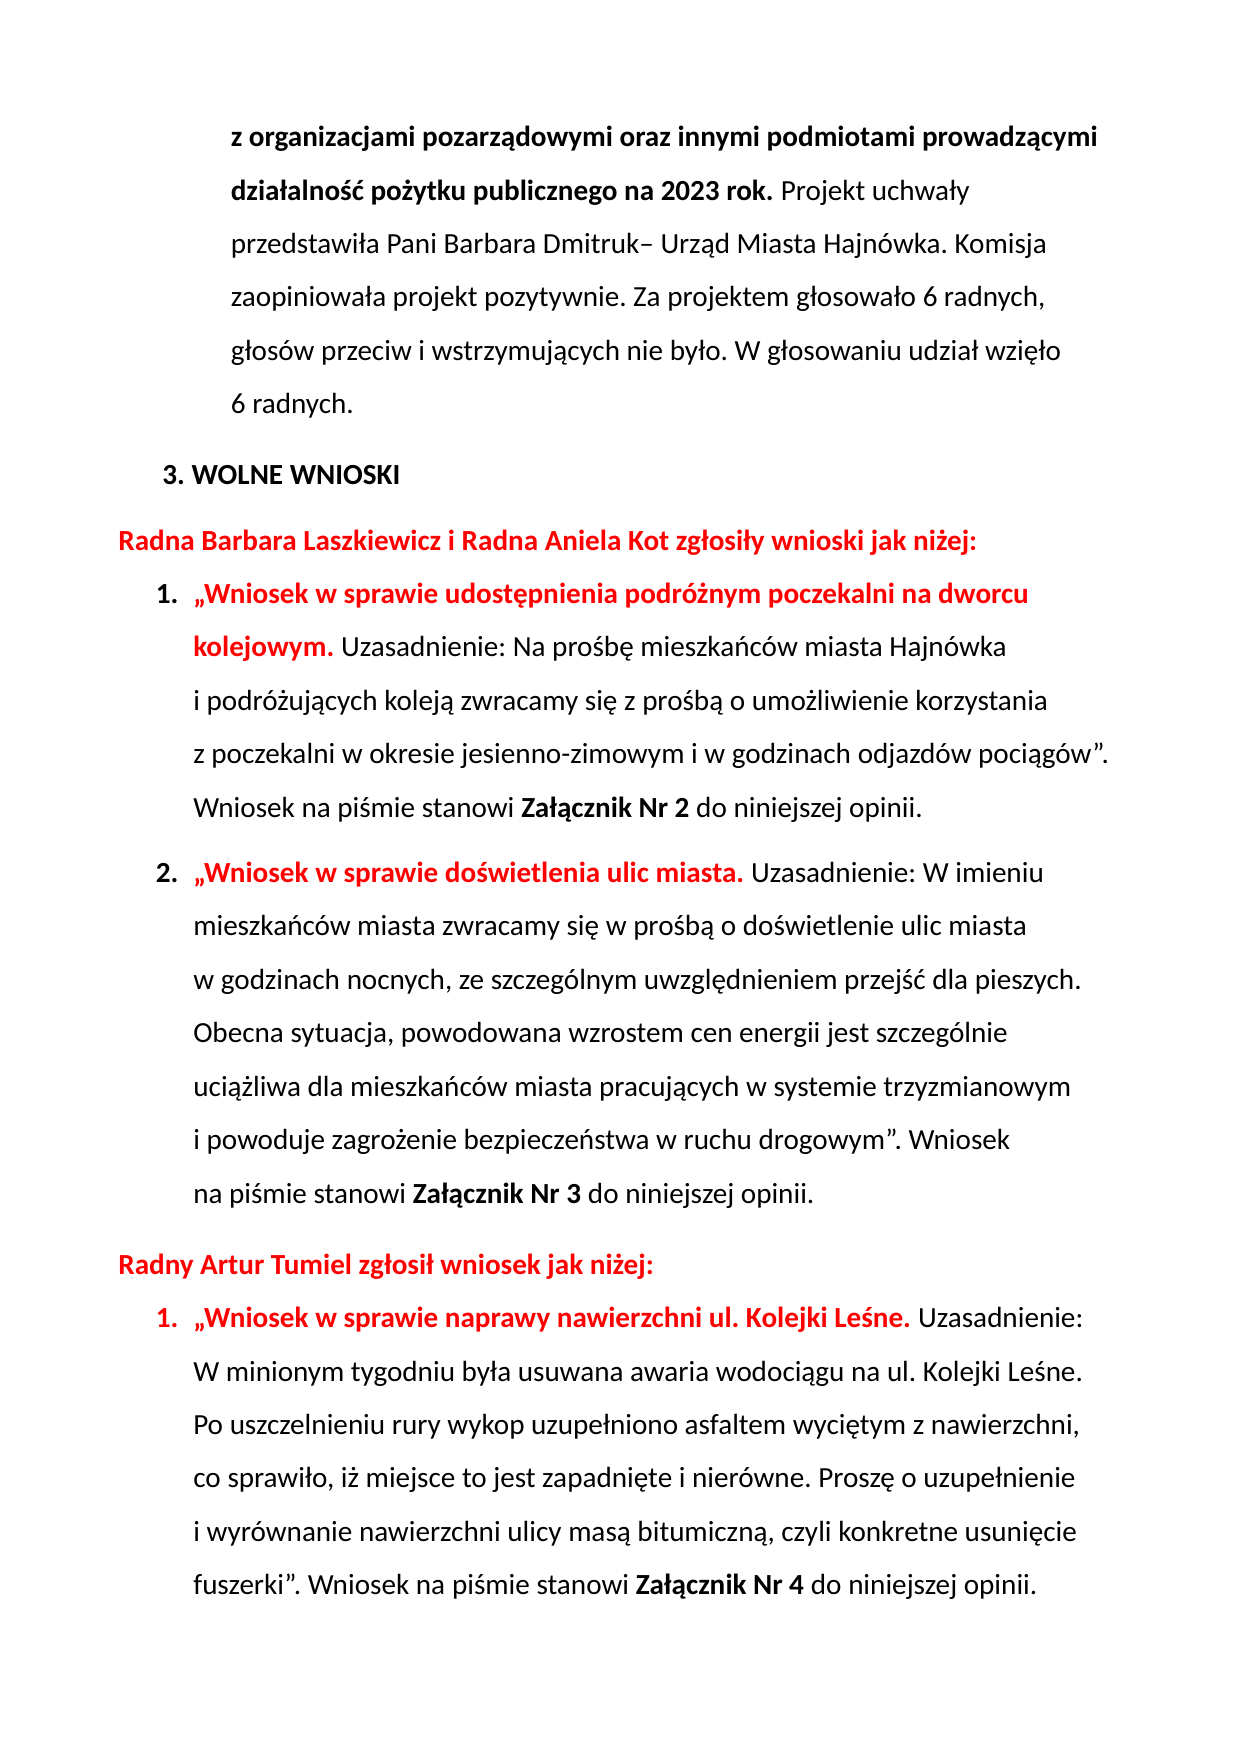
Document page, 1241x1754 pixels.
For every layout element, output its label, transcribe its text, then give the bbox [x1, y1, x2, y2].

list „Wniosek w sprawie udostępnienia podróżnym poczekalni na dworcu kolejowym. Uzasadnienie: Na prośbę mieszkańców miasta Hajnówka i podróżujących koleją zwracamy się z prośbą o umożliwienie korzystania z poczekalni w okresie jesienno-zimowym i w godzinach odjazdów pociągów”. Wniosek na piśmie stanowi Załącznik Nr 2 do niniejszej opinii. [156, 575, 1122, 824]
list WOLNE WNIOSKI [156, 456, 1122, 492]
text Radny Artur Tumiel zgłosił wniosek jak niżej: [118, 1246, 1122, 1281]
list „Wniosek w sprawie naprawy nawierzchni ul. Kolejki Leśne. Uzasadnienie: W minionym tygodniu była usuwana awaria wodociągu na ul. Kolejki Leśne. Po uszczelnieniu rury wykop uzupełniono asfaltem wyciętym z nawierzchni, co sprawiło, iż miejsce to jest zapadnięte i nierówne. Proszę o uzupełnienie i wyrównanie nawierzchni ulicy masą bitumiczną, czyli konkretne usunięcie fuszerki”. Wniosek na piśmie stanowi Załącznik Nr 4 do niniejszej opinii. [156, 1299, 1122, 1602]
text Radna Barbara Laszkiewicz i Radna Aniela Kot zgłosiły wnioski jak niżej: [118, 522, 1122, 557]
list „Wniosek w sprawie doświetlenia ulic miasta. Uzasadnienie: W imieniu mieszkańców miasta zwracamy się w prośbą o doświetlenie ulic miasta w godzinach nocnych, ze szczególnym uwzględnieniem przejść dla pieszych. Obecna sytuacja, powodowana wzrostem cen energii jest szczególnie uciążliwa dla mieszkańców miasta pracujących w systemie trzyzmianowym i powoduje zagrożenie bezpieczeństwa w ruchu drogowym”. Wniosek na piśmie stanowi Załącznik Nr 3 do niniejszej opinii. [156, 854, 1122, 1210]
list z organizacjami pozarządowymi oraz innymi podmiotami prowadzącymi działalność pożytku publicznego na 2023 rok. Projekt uchwały przedstawiła Pani Barbara Dmitruk– Urząd Miasta Hajnówka. Komisja zaopiniowała projekt pozytywnie. Za projektem głosowało 6 radnych, głosów przeciw i wstrzymujących nie było. W głosowaniu udział wzięło 6 radnych. [193, 118, 1122, 421]
